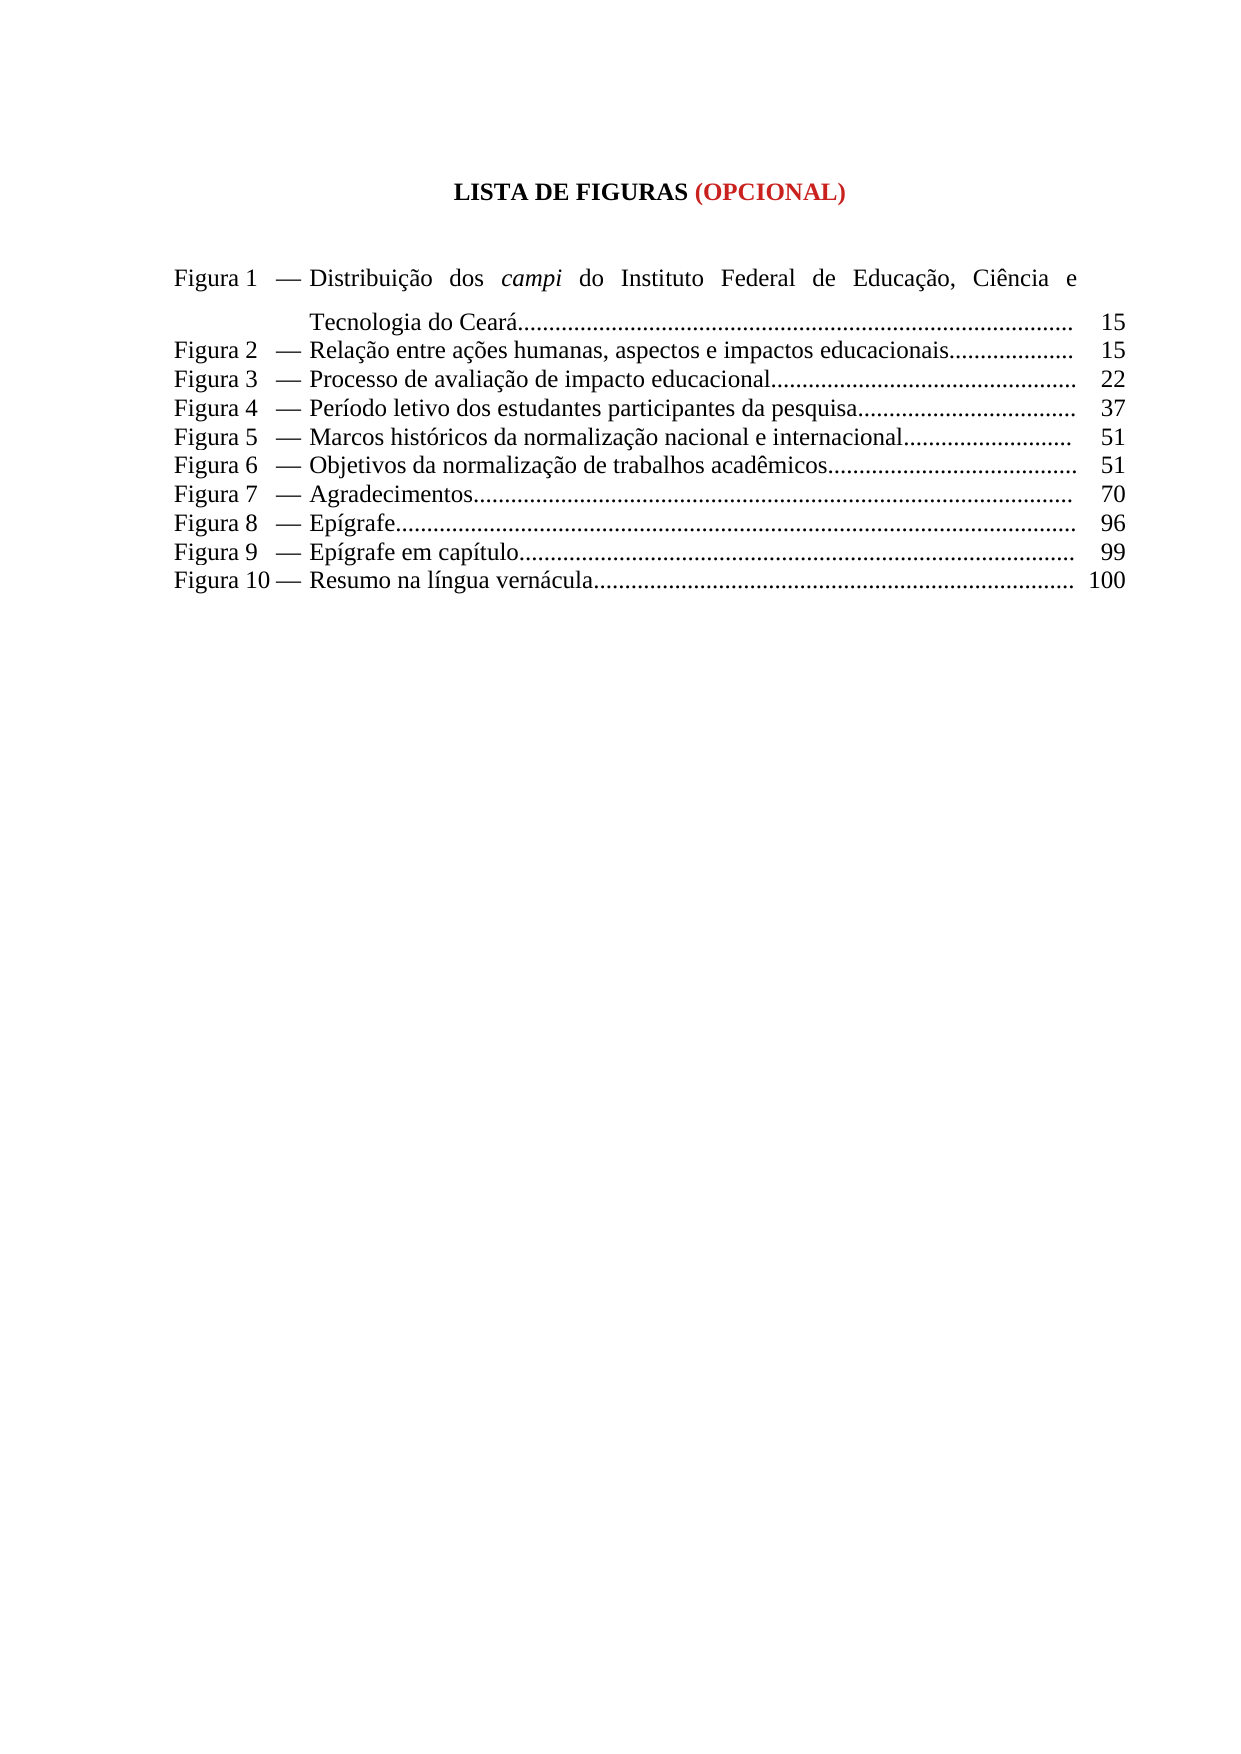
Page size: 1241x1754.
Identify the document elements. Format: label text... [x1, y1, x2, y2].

table_cell — [274, 393, 304, 422]
table_cell — [274, 364, 304, 393]
table_cell Figura 10 [163, 565, 274, 594]
table_cell Figura 8 [163, 508, 274, 537]
table_cell Epígrafe em capítulo......................................................................................... [304, 537, 1083, 565]
table_cell Figura 3 [163, 364, 274, 393]
table_cell Resumo na língua vernácula............................................................................. [304, 565, 1083, 594]
table_cell Processo de avaliação de impacto educacional................................................. [304, 364, 1083, 393]
table_cell — [274, 450, 304, 479]
table_cell Relação entre ações humanas, aspectos e impactos educacionais.................... [304, 335, 1083, 364]
table_cell — [274, 537, 304, 565]
table_cell 37 [1083, 393, 1137, 422]
table_cell — [274, 565, 304, 594]
table_cell 96 [1083, 508, 1137, 537]
table_header — [274, 264, 304, 335]
table_cell 51 [1083, 422, 1137, 450]
table_cell — [274, 335, 304, 364]
table_cell 51 [1083, 450, 1137, 479]
table_cell — [274, 479, 304, 508]
table_cell 15 [1083, 335, 1137, 364]
table_header Distribuição dos campi do Instituto Federal de Educação, Ciência e Tecnologia do Ceará......................................................................................... [304, 264, 1083, 335]
text LISTA DE FIGURAS (OPCIONAL) [177, 177, 1122, 206]
table_cell 99 [1083, 537, 1137, 565]
table_header 15 [1083, 264, 1137, 335]
table_cell Figura 5 [163, 422, 274, 450]
table_cell Figura 6 [163, 450, 274, 479]
table_cell Figura 7 [163, 479, 274, 508]
table_cell 100 [1083, 565, 1137, 594]
table_cell Marcos históricos da normalização nacional e internacional........................... [304, 422, 1083, 450]
table_cell 22 [1083, 364, 1137, 393]
table_cell Objetivos da normalização de trabalhos acadêmicos........................................ [304, 450, 1083, 479]
table_cell Figura 2 [163, 335, 274, 364]
table_cell Figura 9 [163, 537, 274, 565]
table_cell 70 [1083, 479, 1137, 508]
table_cell Período letivo dos estudantes participantes da pesquisa................................... [304, 393, 1083, 422]
table_cell Agradecimentos................................................................................................ [304, 479, 1083, 508]
table_cell — [274, 508, 304, 537]
table_cell — [274, 422, 304, 450]
table_header Figura 1 [163, 264, 274, 335]
table_cell Epígrafe............................................................................................................. [304, 508, 1083, 537]
table_cell Figura 4 [163, 393, 274, 422]
